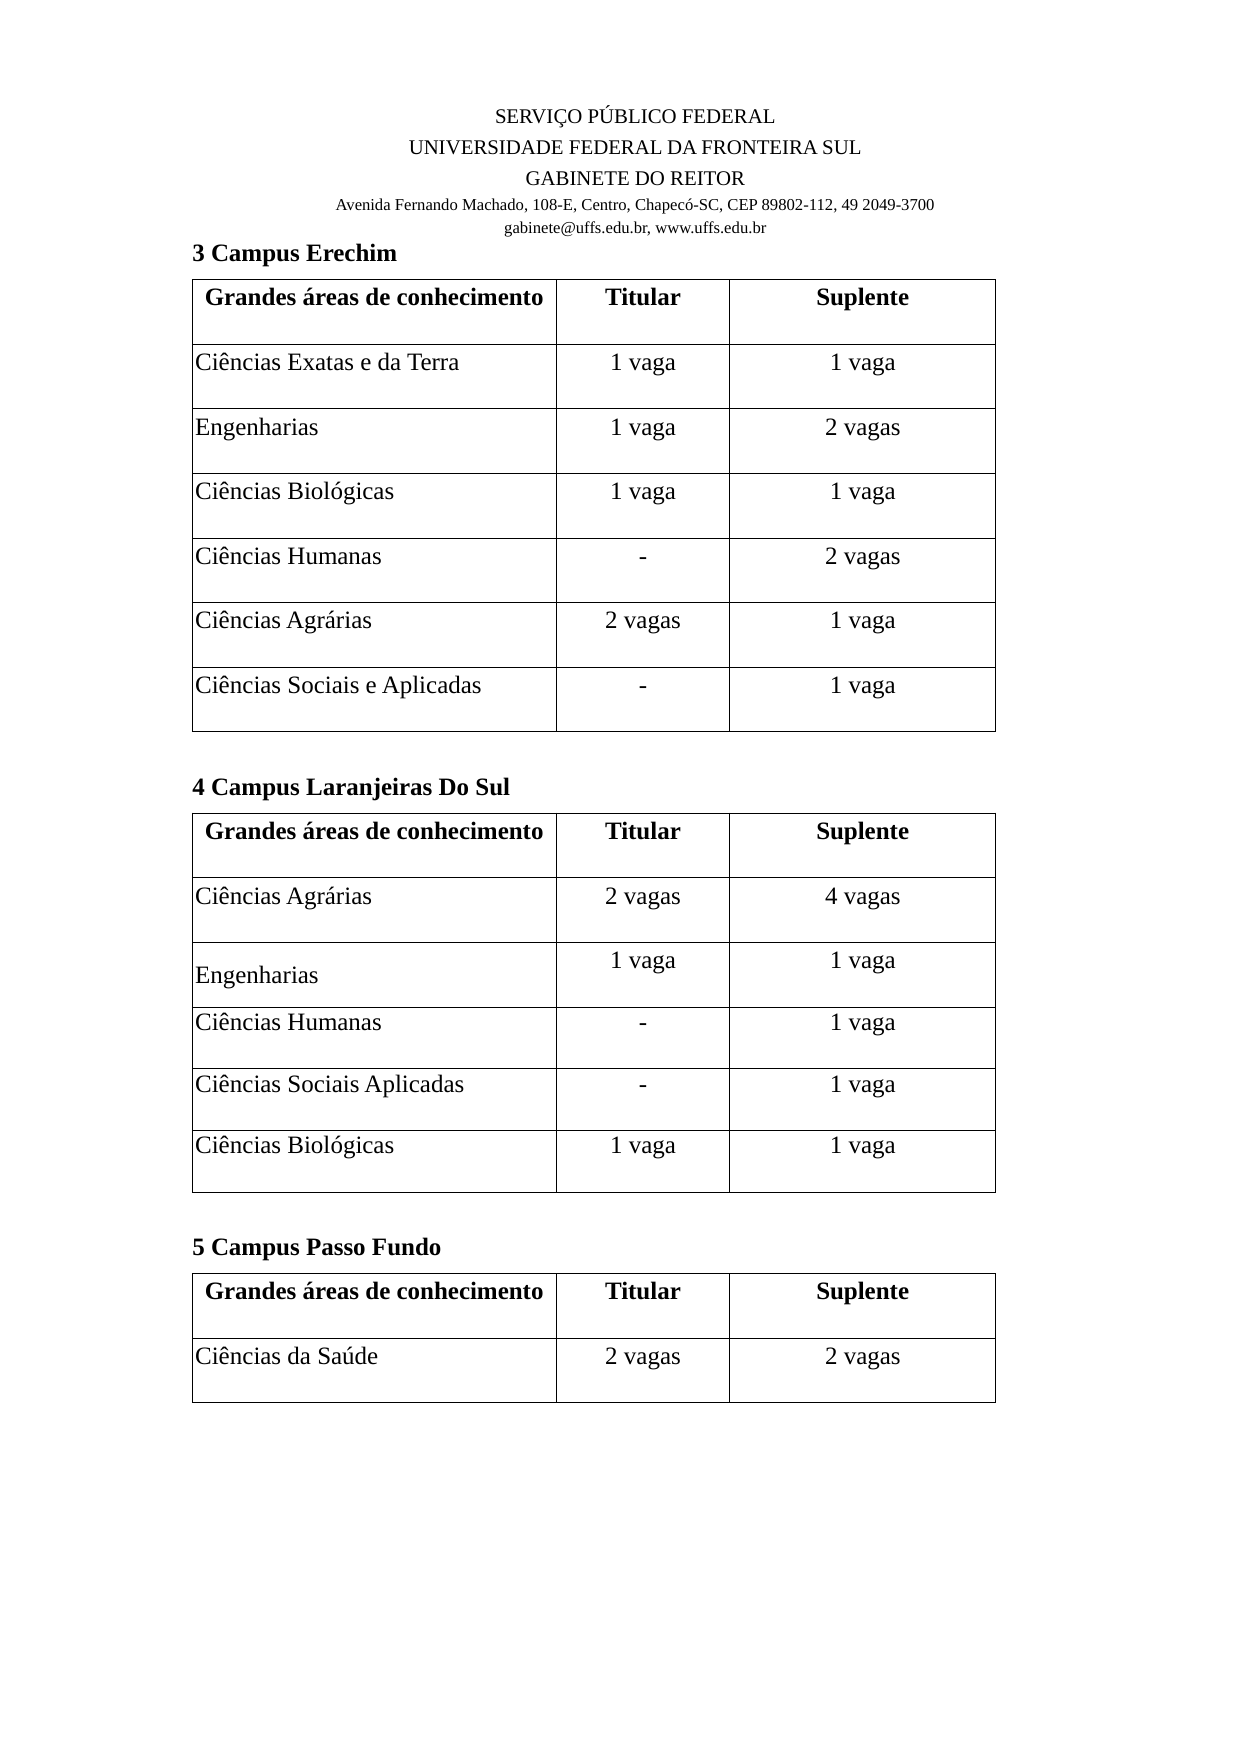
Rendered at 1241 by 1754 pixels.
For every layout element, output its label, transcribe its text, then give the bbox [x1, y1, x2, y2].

table_cell 2 vagas [557, 878, 729, 942]
table_cell 1 vaga [730, 1131, 995, 1191]
table_cell 1 vaga [557, 345, 729, 408]
table_header Suplente [730, 280, 995, 344]
table_cell 2 vagas [557, 603, 729, 667]
table_cell 1 vaga [730, 345, 995, 408]
table_cell - [557, 1008, 729, 1068]
table_header Grandes áreas de conhecimento [193, 280, 556, 344]
table_cell 1 vaga [730, 603, 995, 667]
table_cell Engenharias [193, 943, 556, 1006]
table_cell 2 vagas [730, 539, 995, 602]
table_cell Ciências Humanas [193, 1008, 556, 1068]
table_cell 1 vaga [730, 668, 995, 731]
table_cell Ciências Exatas e da Terra [193, 345, 556, 408]
table_cell 2 vagas [557, 1339, 729, 1402]
table_cell 1 vaga [557, 474, 729, 537]
table_cell 1 vaga [730, 943, 995, 1006]
table_cell Ciências da Saúde [193, 1339, 556, 1402]
table_cell 2 vagas [730, 1339, 995, 1402]
table_cell - [557, 668, 729, 731]
table_cell Ciências Sociais Aplicadas [193, 1069, 556, 1130]
table_header Suplente [730, 814, 995, 877]
table_cell Engenharias [193, 409, 556, 473]
table_header Suplente [730, 1274, 995, 1338]
table_header Grandes áreas de conhecimento [193, 1274, 556, 1338]
table_cell 4 vagas [730, 878, 995, 942]
table_cell Ciências Agrárias [193, 878, 556, 942]
table_header Titular [557, 814, 729, 877]
table_cell Ciências Sociais e Aplicadas [193, 668, 556, 731]
table_cell 1 vaga [730, 1008, 995, 1068]
table_header Titular [557, 1274, 729, 1338]
table_header Grandes áreas de conhecimento [193, 814, 556, 877]
table_cell Ciências Biológicas [193, 1131, 556, 1191]
table_cell 1 vaga [557, 1131, 729, 1191]
text 4 Campus Laranjeiras Do Sul [192, 772, 1078, 801]
table_cell Ciências Agrárias [193, 603, 556, 667]
table_cell - [557, 539, 729, 602]
table_cell - [557, 1069, 729, 1130]
table_cell 1 vaga [557, 409, 729, 473]
table_cell 1 vaga [730, 1069, 995, 1130]
table_cell 1 vaga [557, 943, 729, 1006]
table_cell 1 vaga [730, 474, 995, 537]
table_cell 2 vagas [730, 409, 995, 473]
table_header Titular [557, 280, 729, 344]
table_cell Ciências Humanas [193, 539, 556, 602]
table_cell Ciências Biológicas [193, 474, 556, 537]
text 5 Campus Passo Fundo [192, 1232, 1078, 1261]
text 3 Campus Erechim [192, 238, 1078, 267]
